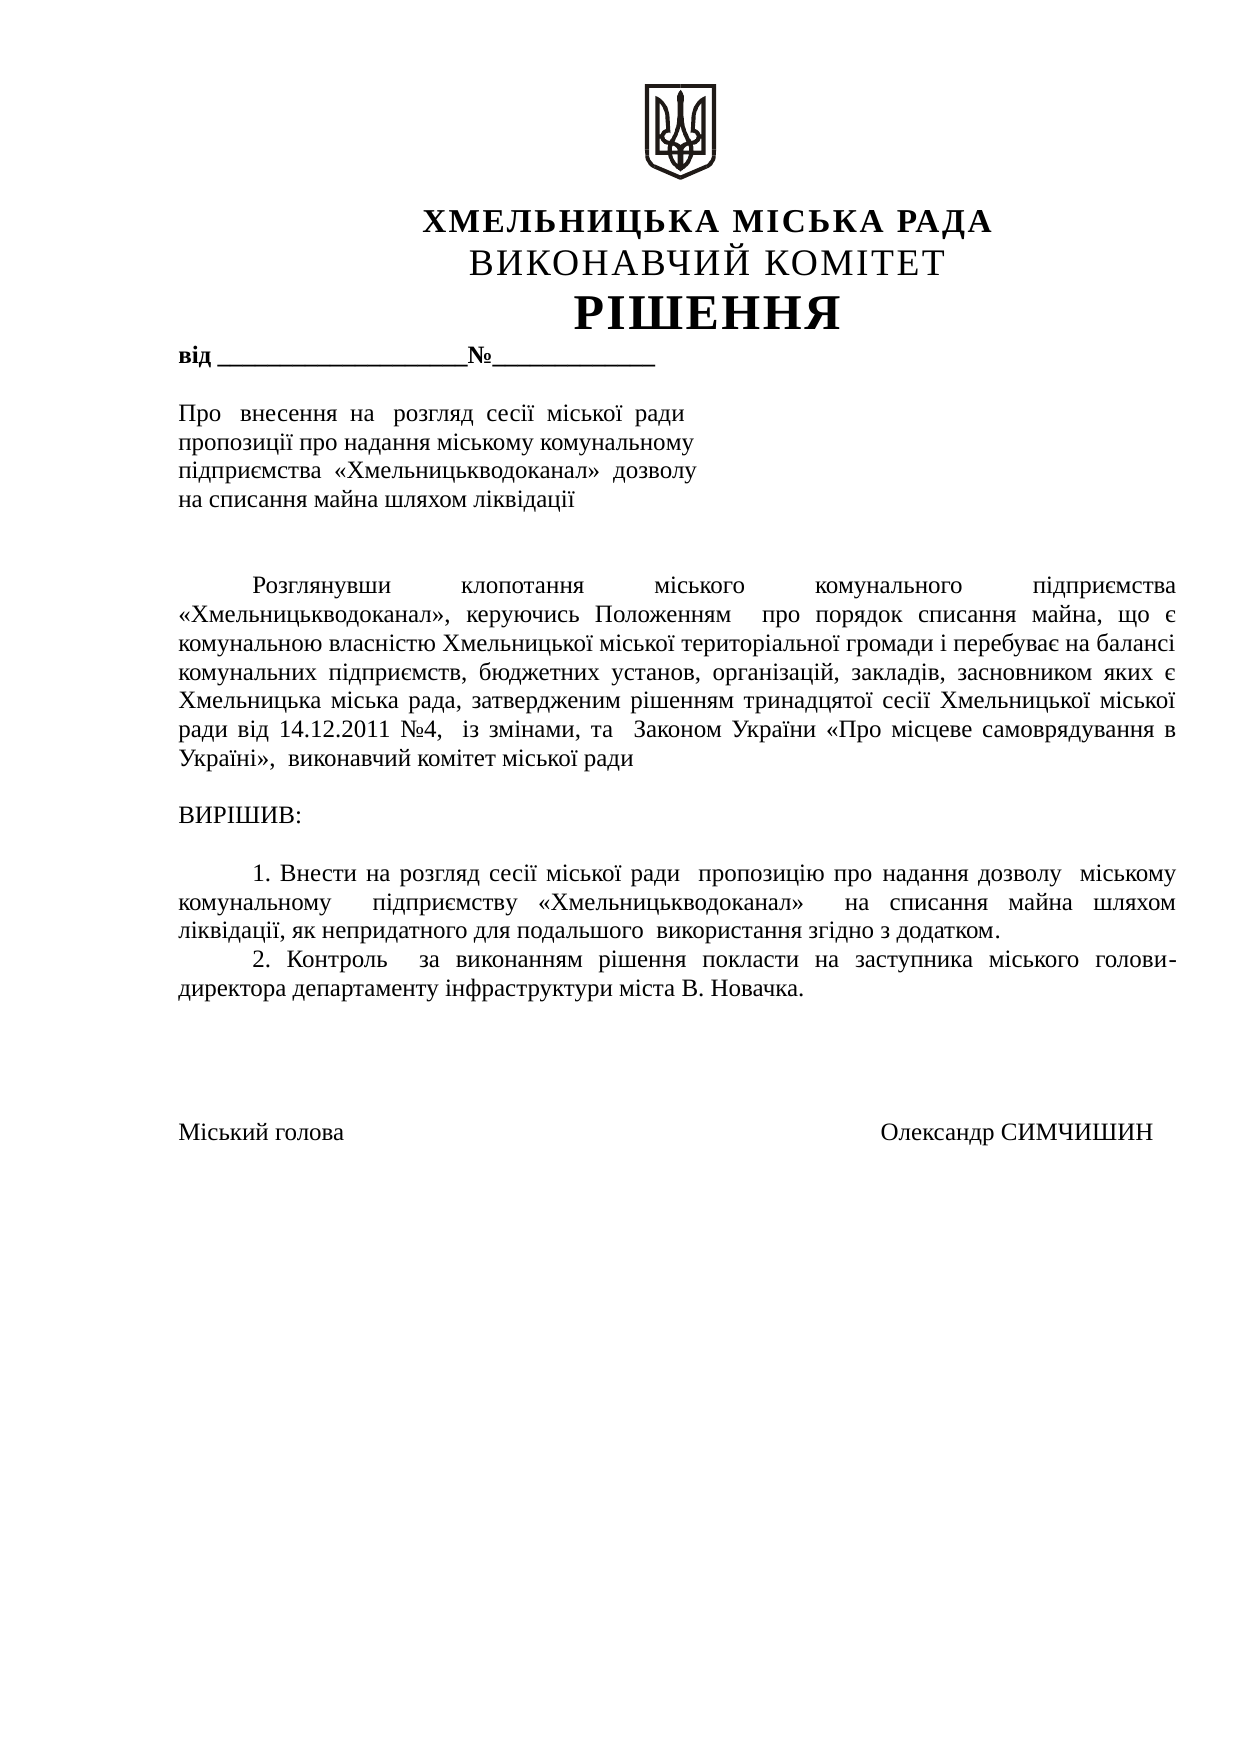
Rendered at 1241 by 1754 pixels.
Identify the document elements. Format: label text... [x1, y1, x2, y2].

text підприємства «Хмельницькводоканал» дозволу [178, 456, 1177, 484]
text Міський голова Олександр СИМЧИШИН [178, 1117, 1209, 1146]
text ХМЕЛЬНИЦЬКА МІСЬКА РАДА [178, 202, 1177, 240]
text ВИКОНАВЧИЙ КОМІТЕТ [178, 240, 1177, 283]
text 2. Контроль за виконанням рішення покласти на заступника міського голови- директора департаменту інфраструктури міста В. Новачка. [178, 944, 1177, 1002]
text від ____________________№_____________ [178, 341, 1177, 369]
text Розглянувши клопотання міського комунального підприємства «Хмельницькводоканал», керуючись Положенням про порядок списання майна, що є комунальною власністю Хмельницької міської територіальної громади і перебуває на балансі комунальних підприємств, бюджетних установ, організацій, закладів, засновником яких є Хмельницька міська рада, затвердженим рішенням тринадцятої сесії Хмельницької міської ради від 14.12.2011 №4, із змінами, та Законом України «Про місцеве самоврядування в Україні», виконавчий комітет міської ради [178, 571, 1177, 772]
text ВИРІШИВ: [178, 801, 1177, 829]
text РІШЕННЯ [178, 283, 1177, 341]
text 1. Внести на розгляд сесії міської ради пропозицію про надання дозволу міському комунальному підприємству «Хмельницькводоканал» на списання майна шляхом ліквідації, як непридатного для подальшого використання згідно з додатком. [178, 858, 1177, 944]
text на списання майна шляхом ліквідації [178, 484, 1177, 513]
text Про внесення на розгляд сесії міської ради [178, 398, 1177, 427]
text пропозиції про надання міському комунальному [178, 427, 1177, 456]
